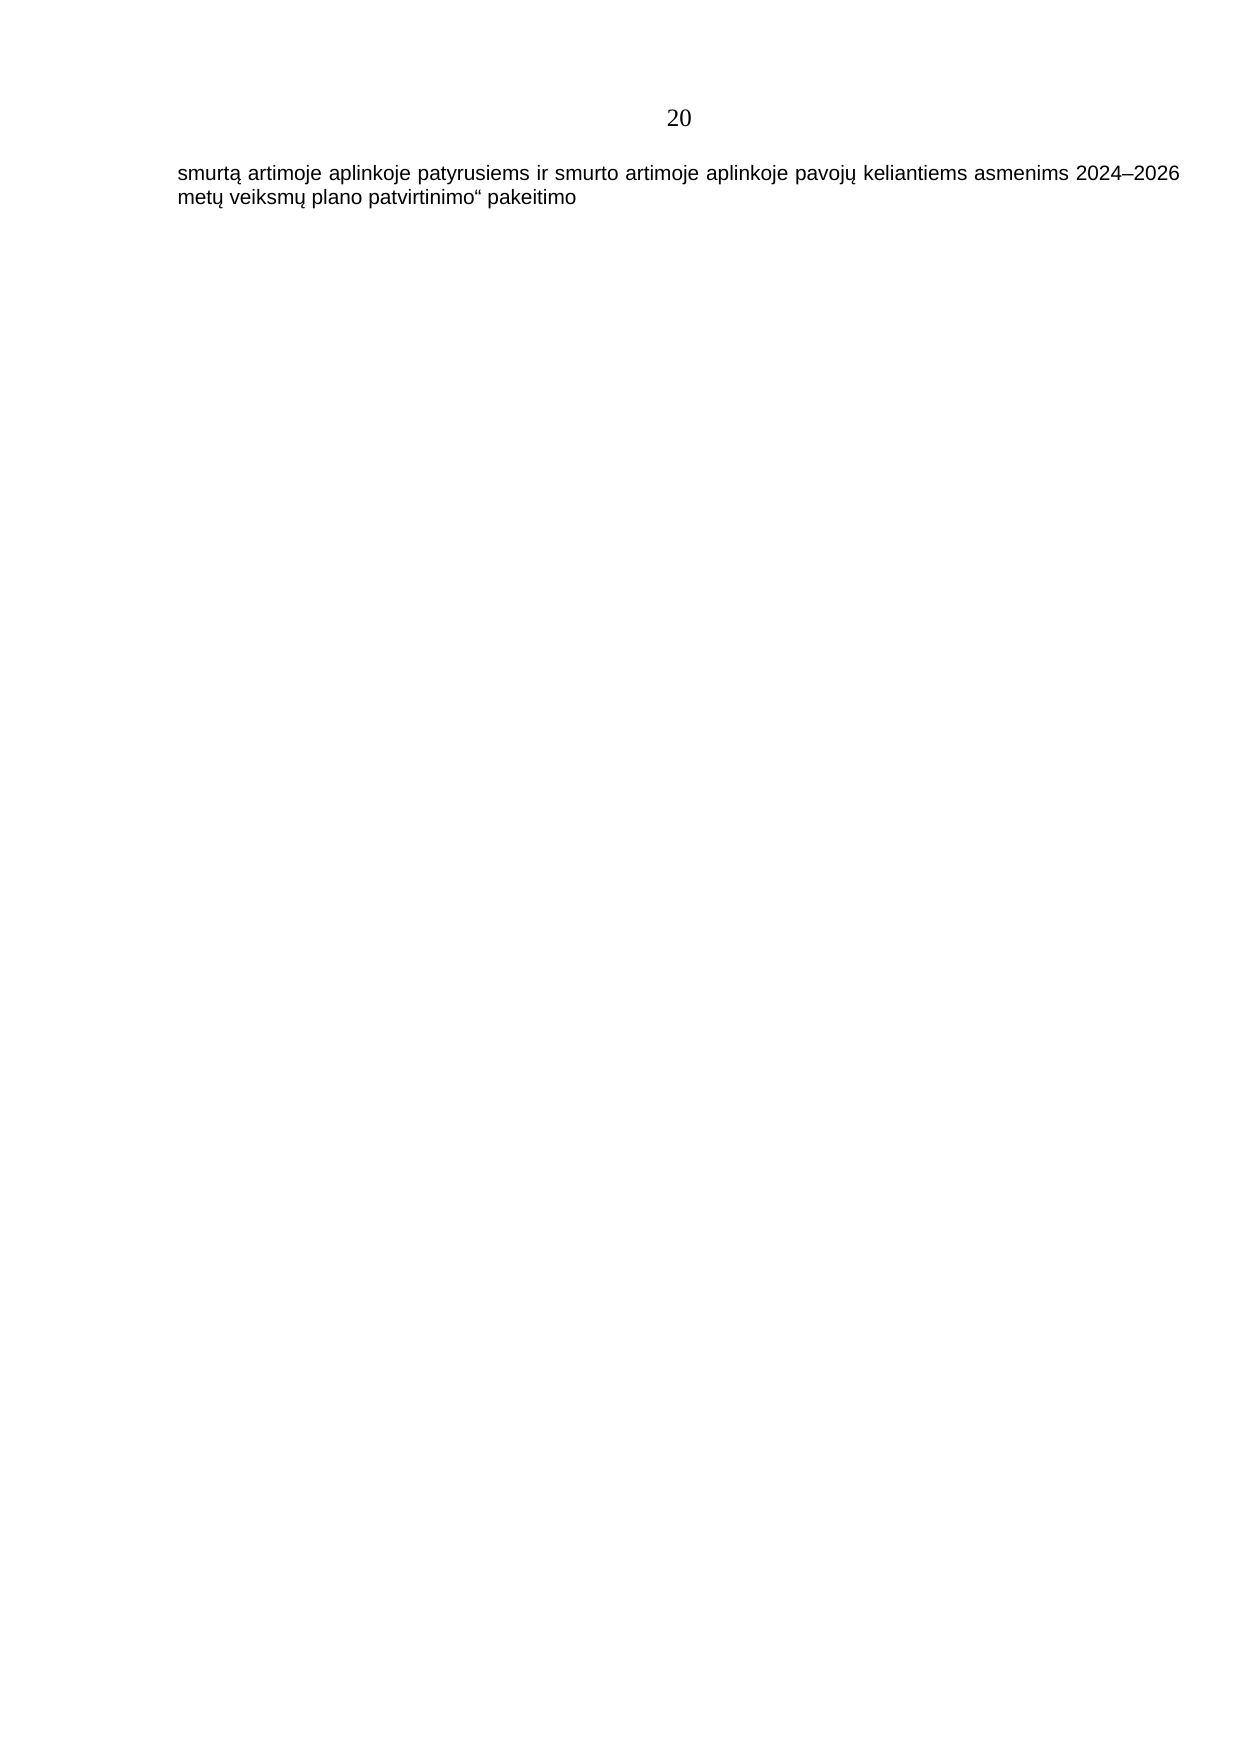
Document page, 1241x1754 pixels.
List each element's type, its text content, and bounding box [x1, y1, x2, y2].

text smurtą artimoje aplinkoje patyrusiems ir smurto artimoje aplinkoje pavojų keliantiems asmenims 2024–2026 metų veiksmų plano patvirtinimo“ pakeitimo [177, 161, 1181, 209]
